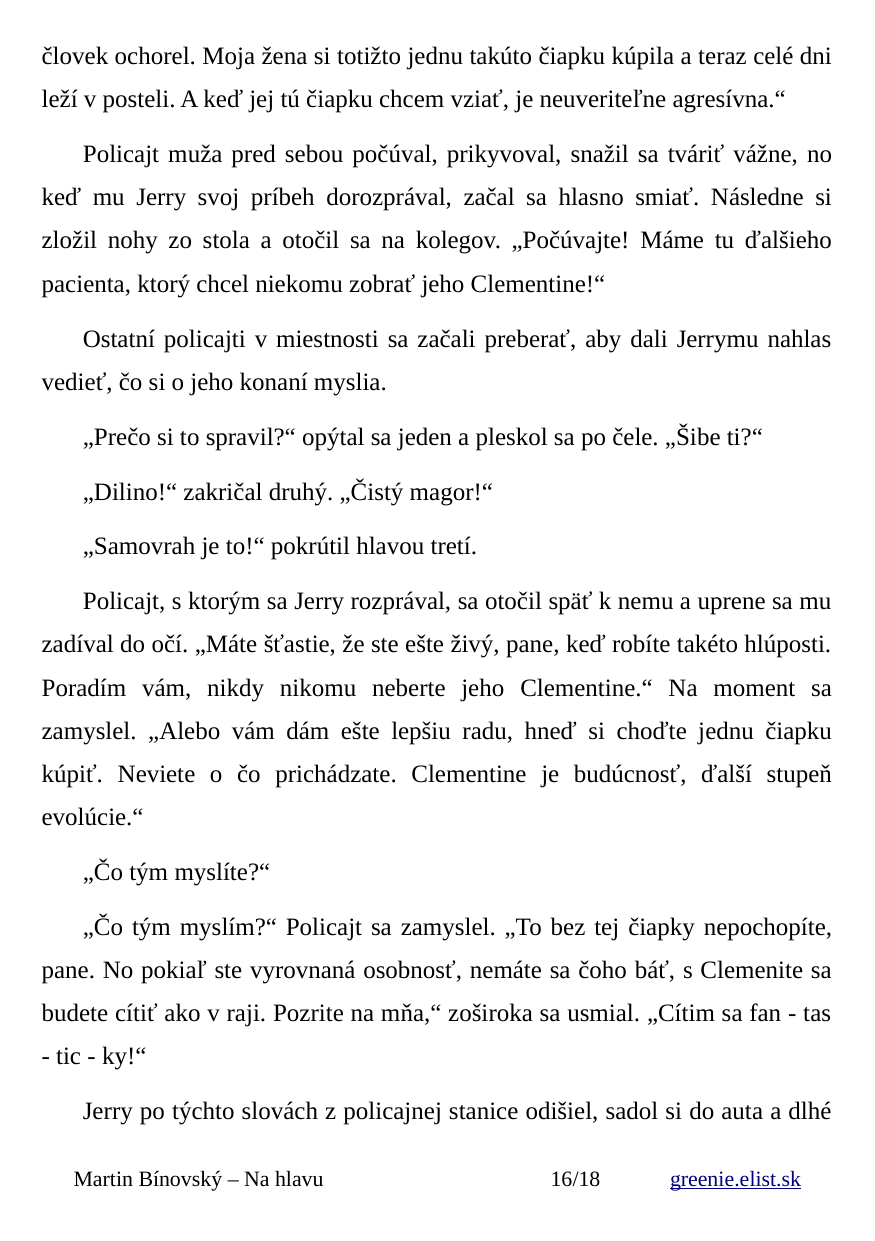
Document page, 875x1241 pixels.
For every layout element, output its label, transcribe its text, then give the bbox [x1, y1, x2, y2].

text „Prečo si to spravil?“ opýtal sa jeden a pleskol sa po čele. „Šibe ti?“ [41, 422, 833, 450]
text „Čo tým myslím?“ Policajt sa zamyslel. „To bez tej čiapky nepochopíte, pane. No pokiaľ ste vyrovnaná osobnosť, nemáte sa čoho báť, s Clemenite sa budete cítiť ako v raji. Pozrite na mňa,“ zoširoka sa usmial. „Cítim sa fan - tas - tic - ky!“ [41, 912, 833, 1070]
text „Samovrah je to!“ pokrútil hlavou tretí. [41, 531, 833, 560]
text Ostatní policajti v miestnosti sa začali preberať, aby dali Jerrymu nahlas vedieť, čo si o jeho konaní myslia. [41, 324, 833, 396]
text „Dilino!“ zakričal druhý. „Čistý magor!“ [41, 477, 833, 505]
text človek ochorel. Moja žena si totižto jednu takúto čiapku kúpila a teraz celé dni leží v posteli. A keď jej tú čiapku chcem vziať, je neuveriteľne agresívna.“ [41, 41, 833, 113]
text „Čo tým myslíte?“ [41, 857, 833, 886]
text Jerry po týchto slovách z policajnej stanice odišiel, sadol si do auta a dlhé [41, 1096, 833, 1125]
text Policajt, s ktorým sa Jerry rozprával, sa otočil späť k nemu a uprene sa mu zadíval do očí. „Máte šťastie, že ste ešte živý, pane, keď robíte takéto hlúposti. Poradím vám, nikdy nikomu neberte jeho Clementine.“ Na moment sa zamyslel. „Alebo vám dám ešte lepšiu radu, hneď si choďte jednu čiapku kúpiť. Neviete o čo prichádzate. Clementine je budúcnosť, ďalší stupeň evolúcie.“ [41, 586, 833, 831]
text Policajt muža pred sebou počúval, prikyvoval, snažil sa tváriť vážne, no keď mu Jerry svoj príbeh dorozprával, začal sa hlasno smiať. Následne si zložil nohy zo stola a otočil sa na kolegov. „Počúvajte! Máme tu ďalšieho pacienta, ktorý chcel niekomu zobrať jeho Clementine!“ [41, 139, 833, 297]
